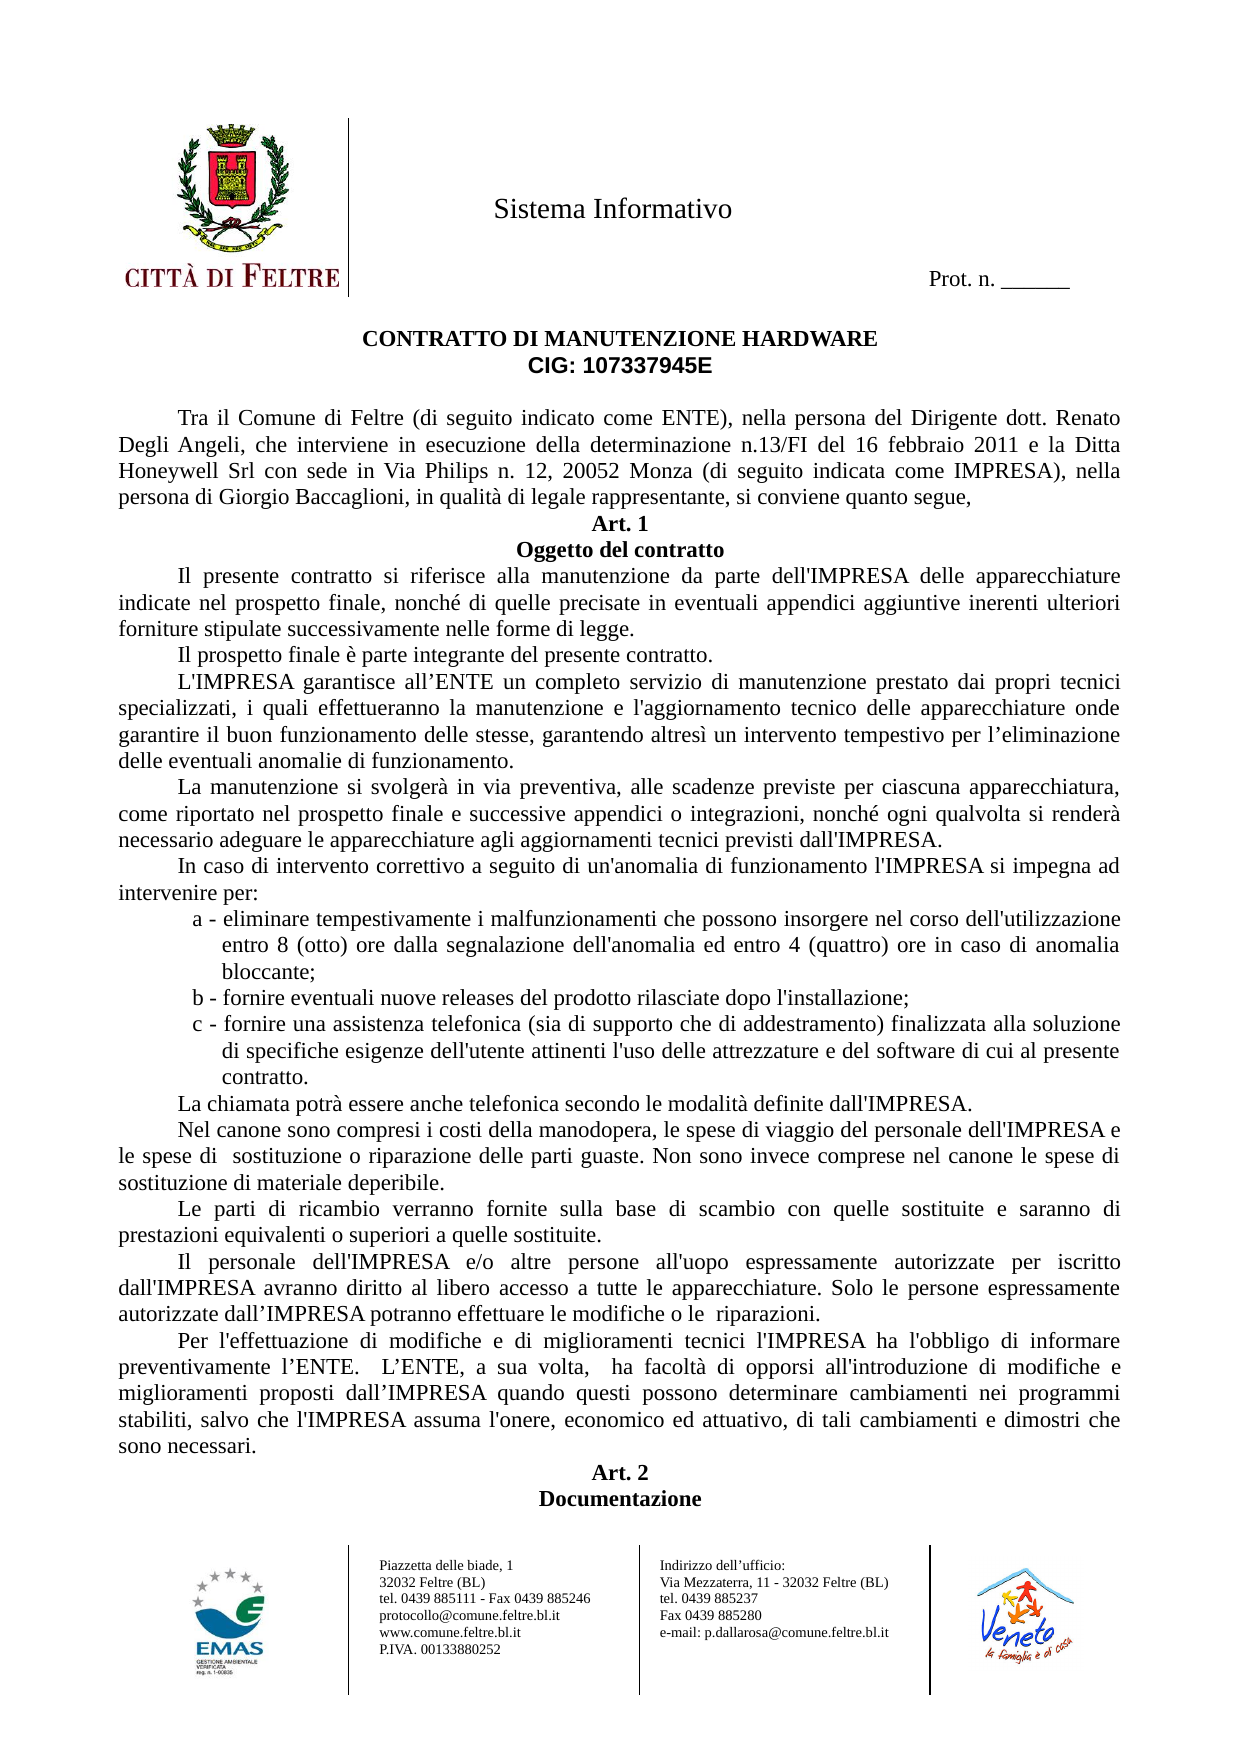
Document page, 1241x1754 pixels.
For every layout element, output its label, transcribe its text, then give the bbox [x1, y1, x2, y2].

text Il personale dell'IMPRESA e/o altre persone all'uopo espressamente autorizzate per iscritto dall'IMPRESA avranno diritto al libero accesso a tutte le apparecchiature. Solo le persone espressamente autorizzate dall’IMPRESA potranno effettuare le modifiche o le riparazioni. [118, 1248, 1122, 1327]
text Le parti di ricambio verranno fornite sulla base di scambio con quelle sostituite e saranno di prestazioni equivalenti o superiori a quelle sostituite. [118, 1195, 1122, 1248]
picture [173, 1556, 302, 1684]
text a - eliminare tempestivamente i malfunzionamenti che possono insorgere nel corso dell'utilizzazione entro 8 (otto) ore dalla segnalazione dell'anomalia ed entro 4 (quattro) ore in caso di anomalia bloccante; [192, 905, 1122, 984]
text Nel canone sono compresi i costi della manodopera, le spese di viaggio del personale dell'IMPRESA e le spese di sostituzione o riparazione delle parti guaste. Non sono invece comprese nel canone le spese di sostituzione di materiale deperibile. [118, 1116, 1122, 1195]
text c - fornire una assistenza telefonica (sia di supporto che di addestramento) finalizzata alla soluzione di specifiche esigenze dell'utente attinenti l'uso delle attrezzature e del software di cui al presente contratto. [192, 1011, 1122, 1089]
text L'IMPRESA garantisce all’ENTE un completo servizio di manutenzione prestato dai propri tecnici specializzati, i quali effettueranno la manutenzione e l'aggiornamento tecnico delle apparecchiature onde garantire il buon funzionamento delle stesse, garantendo altresì un intervento tempestivo per l’eliminazione delle eventuali anomalie di funzionamento. [118, 668, 1122, 773]
picture [967, 1556, 1085, 1671]
text Art. 2 [118, 1458, 1122, 1485]
text Documentazione [118, 1485, 1122, 1511]
text CIG: 107337945E [118, 352, 1122, 378]
text La chiamata potrà essere anche telefonica secondo le modalità definite dall'IMPRESA. [118, 1089, 1122, 1116]
text CONTRATTO DI MANUTENZIONE HARDWARE [118, 325, 1122, 352]
picture [125, 124, 339, 287]
text Per l'effettuazione di modifiche e di miglioramenti tecnici l'IMPRESA ha l'obbligo di informare preventivamente l’ENTE. L’ENTE, a sua volta, ha facoltà di opporsi all'introduzione di modifiche e miglioramenti proposti dall’IMPRESA quando questi possono determinare cambiamenti nei programmi stabiliti, salvo che l'IMPRESA assuma l'onere, economico ed attuativo, di tali cambiamenti e dimostri che sono necessari. [118, 1327, 1122, 1458]
text b - fornire eventuali nuove releases del prodotto rilasciate dopo l'installazione; [192, 984, 1122, 1011]
text Il presente contratto si riferisce alla manutenzione da parte dell'IMPRESA delle apparecchiature indicate nel prospetto finale, nonché di quelle precisate in eventuali appendici aggiuntive inerenti ulteriori forniture stipulate successivamente nelle forme di legge. [118, 562, 1122, 642]
text In caso di intervento correttivo a seguito di un'anomalia di funzionamento l'IMPRESA si impegna ad intervenire per: [118, 852, 1122, 905]
text La manutenzione si svolgerà in via preventiva, alle scadenze previste per ciascuna apparecchiatura, come riportato nel prospetto finale e successive appendici o integrazioni, nonché ogni qualvolta si renderà necessario adeguare le apparecchiature agli aggiornamenti tecnici previsti dall'IMPRESA. [118, 773, 1122, 852]
text Tra il Comune di Feltre (di seguito indicato come ENTE), nella persona del Dirigente dott. Renato Degli Angeli, che interviene in esecuzione della determinazione n.13/FI del 16 febbraio 2011 e la Ditta Honeywell Srl con sede in Via Philips n. 12, 20052 Monza (di seguito indicata come IMPRESA), nella persona di Giorgio Baccaglioni, in qualità di legale rappresentante, si conviene quanto segue, [118, 404, 1122, 510]
text Il prospetto finale è parte integrante del presente contratto. [118, 642, 1122, 668]
text Art. 1 [118, 510, 1122, 536]
text Oggetto del contratto [118, 536, 1122, 562]
